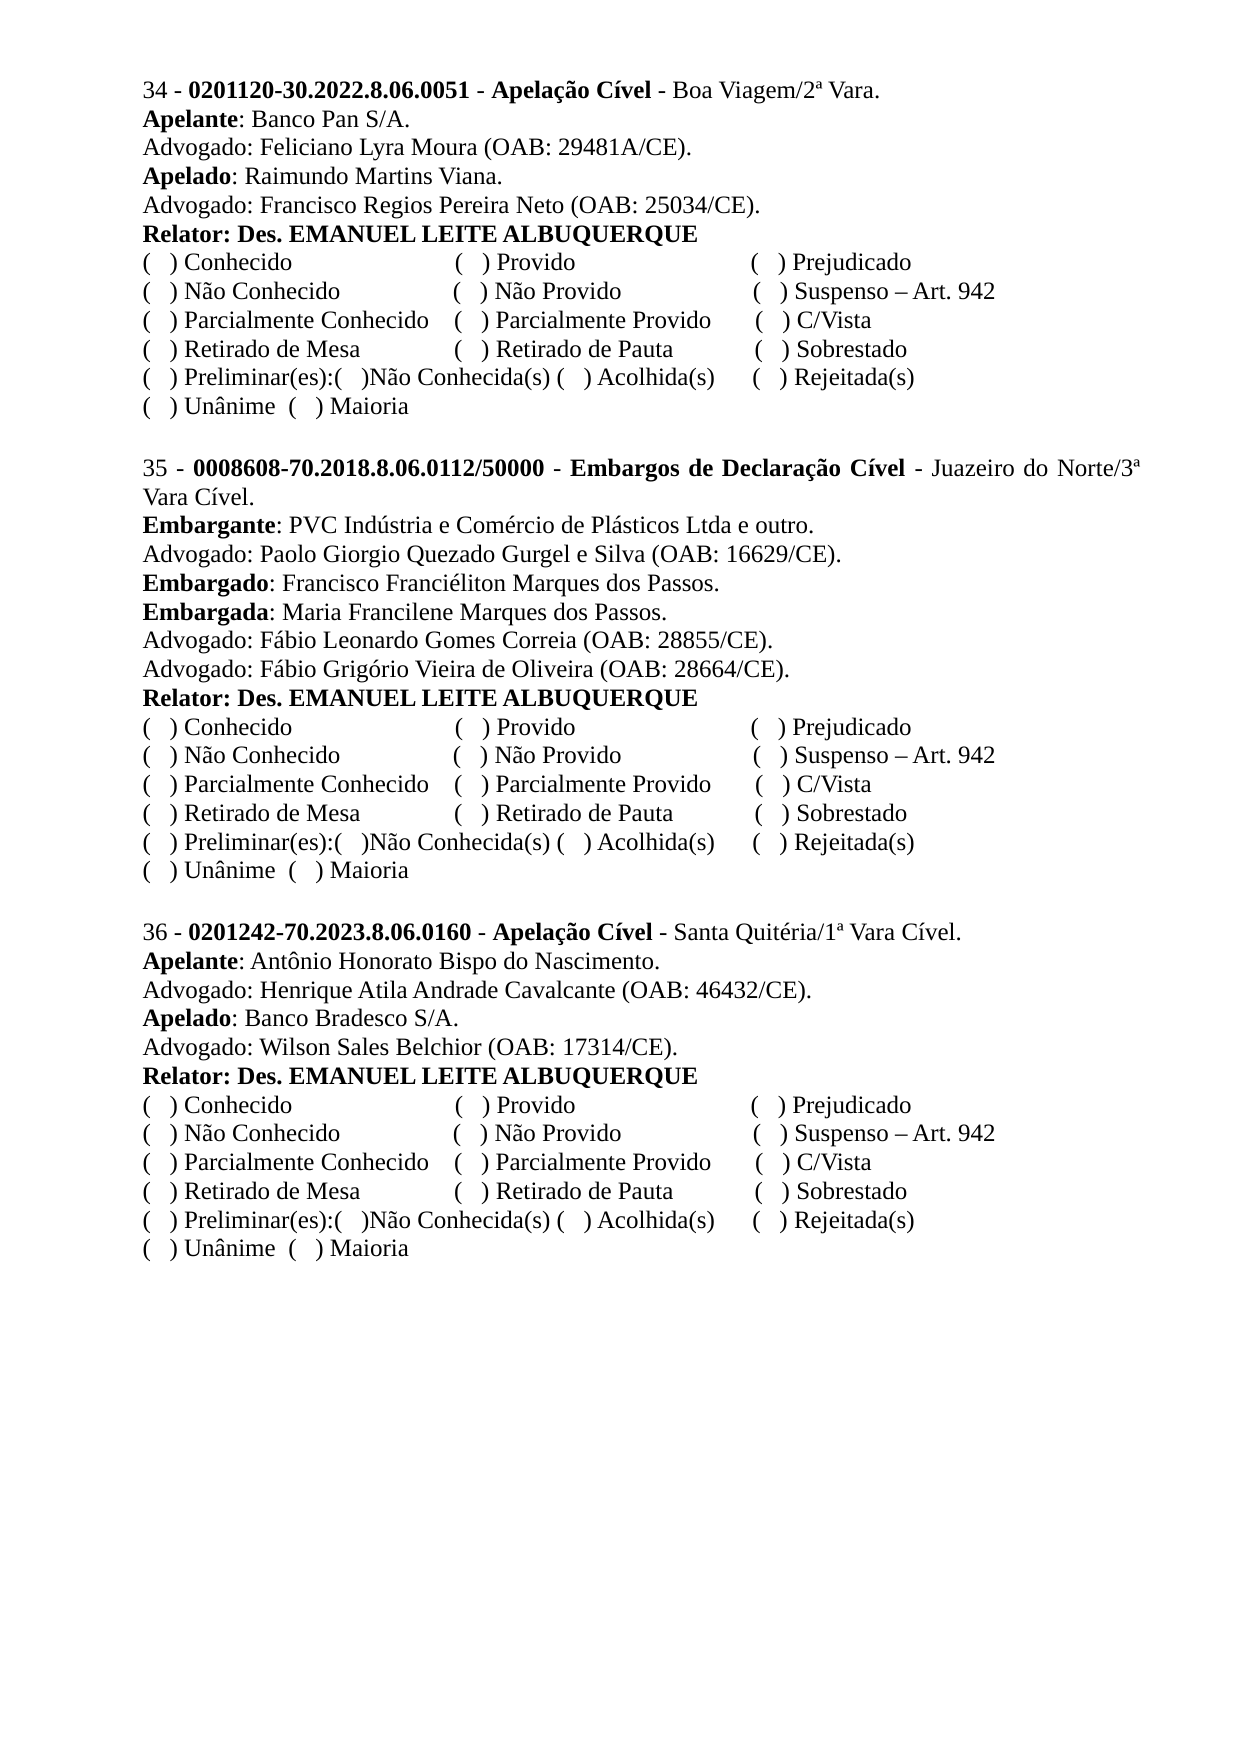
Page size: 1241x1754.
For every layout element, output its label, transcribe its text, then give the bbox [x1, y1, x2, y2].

text ( ) Conhecido ( ) Provido ( ) Prejudicado [142, 712, 1141, 741]
text ( ) Conhecido ( ) Provido ( ) Prejudicado [142, 247, 1141, 276]
text ( ) Retirado de Mesa ( ) Retirado de Pauta ( ) Sobrestado [142, 334, 1158, 362]
text Embargante: PVC Indústria e Comércio de Plásticos Ltda e outro. [142, 511, 1141, 539]
text 34 - 0201120-30.2022.8.06.0051 - Apelação Cível - Boa Viagem/2ª Vara. [142, 75, 1141, 104]
text ( ) Preliminar(es):( )Não Conhecida(s) ( ) Acolhida(s) ( ) Rejeitada(s) [142, 827, 1158, 856]
text Advogado: Henrique Atila Andrade Cavalcante (OAB: 46432/CE). [142, 975, 1141, 1003]
text ( ) Retirado de Mesa ( ) Retirado de Pauta ( ) Sobrestado [142, 798, 1158, 827]
text ( ) Preliminar(es):( )Não Conhecida(s) ( ) Acolhida(s) ( ) Rejeitada(s) [142, 1205, 1158, 1233]
text 35 - 0008608-70.2018.8.06.0112/50000 - Embargos de Declaração Cível - Juazeiro do Norte/3ª Vara Cível. [142, 453, 1141, 511]
text Relator: Des. EMANUEL LEITE ALBUQUERQUE [142, 683, 1141, 712]
text Embargada: Maria Francilene Marques dos Passos. [142, 597, 1141, 626]
text Apelante: Antônio Honorato Bispo do Nascimento. [142, 946, 1141, 975]
text ( ) Unânime ( ) Maioria [142, 1233, 1141, 1262]
text 36 - 0201242-70.2023.8.06.0160 - Apelação Cível - Santa Quitéria/1ª Vara Cível. [142, 917, 1141, 946]
text Advogado: Francisco Regios Pereira Neto (OAB: 25034/CE). [142, 190, 1141, 219]
text Embargado: Francisco Franciéliton Marques dos Passos. [142, 568, 1141, 597]
text ( ) Preliminar(es):( )Não Conhecida(s) ( ) Acolhida(s) ( ) Rejeitada(s) [142, 362, 1158, 391]
text Advogado: Fábio Grigório Vieira de Oliveira (OAB: 28664/CE). [142, 654, 1141, 683]
text Apelado: Banco Bradesco S/A. [142, 1003, 1141, 1032]
text ( ) Não Conhecido ( ) Não Provido ( ) Suspenso – Art. 942 [142, 276, 1158, 305]
text Relator: Des. EMANUEL LEITE ALBUQUERQUE [142, 219, 1141, 247]
text Relator: Des. EMANUEL LEITE ALBUQUERQUE [142, 1061, 1141, 1090]
text Advogado: Feliciano Lyra Moura (OAB: 29481A/CE). [142, 132, 1141, 161]
text ( ) Parcialmente Conhecido ( ) Parcialmente Provido ( ) C/Vista [142, 769, 1158, 798]
text ( ) Não Conhecido ( ) Não Provido ( ) Suspenso – Art. 942 [142, 1118, 1158, 1147]
text Apelante: Banco Pan S/A. [142, 104, 1141, 132]
text Advogado: Fábio Leonardo Gomes Correia (OAB: 28855/CE). [142, 626, 1141, 654]
text Apelado: Raimundo Martins Viana. [142, 161, 1141, 190]
text Advogado: Paolo Giorgio Quezado Gurgel e Silva (OAB: 16629/CE). [142, 539, 1141, 568]
text ( ) Retirado de Mesa ( ) Retirado de Pauta ( ) Sobrestado [142, 1176, 1158, 1205]
text ( ) Conhecido ( ) Provido ( ) Prejudicado [142, 1090, 1141, 1118]
text ( ) Unânime ( ) Maioria [142, 856, 1141, 884]
text ( ) Não Conhecido ( ) Não Provido ( ) Suspenso – Art. 942 [142, 741, 1158, 769]
text ( ) Parcialmente Conhecido ( ) Parcialmente Provido ( ) C/Vista [142, 1147, 1158, 1176]
text ( ) Parcialmente Conhecido ( ) Parcialmente Provido ( ) C/Vista [142, 305, 1158, 334]
text ( ) Unânime ( ) Maioria [142, 391, 1141, 420]
text Advogado: Wilson Sales Belchior (OAB: 17314/CE). [142, 1032, 1141, 1061]
